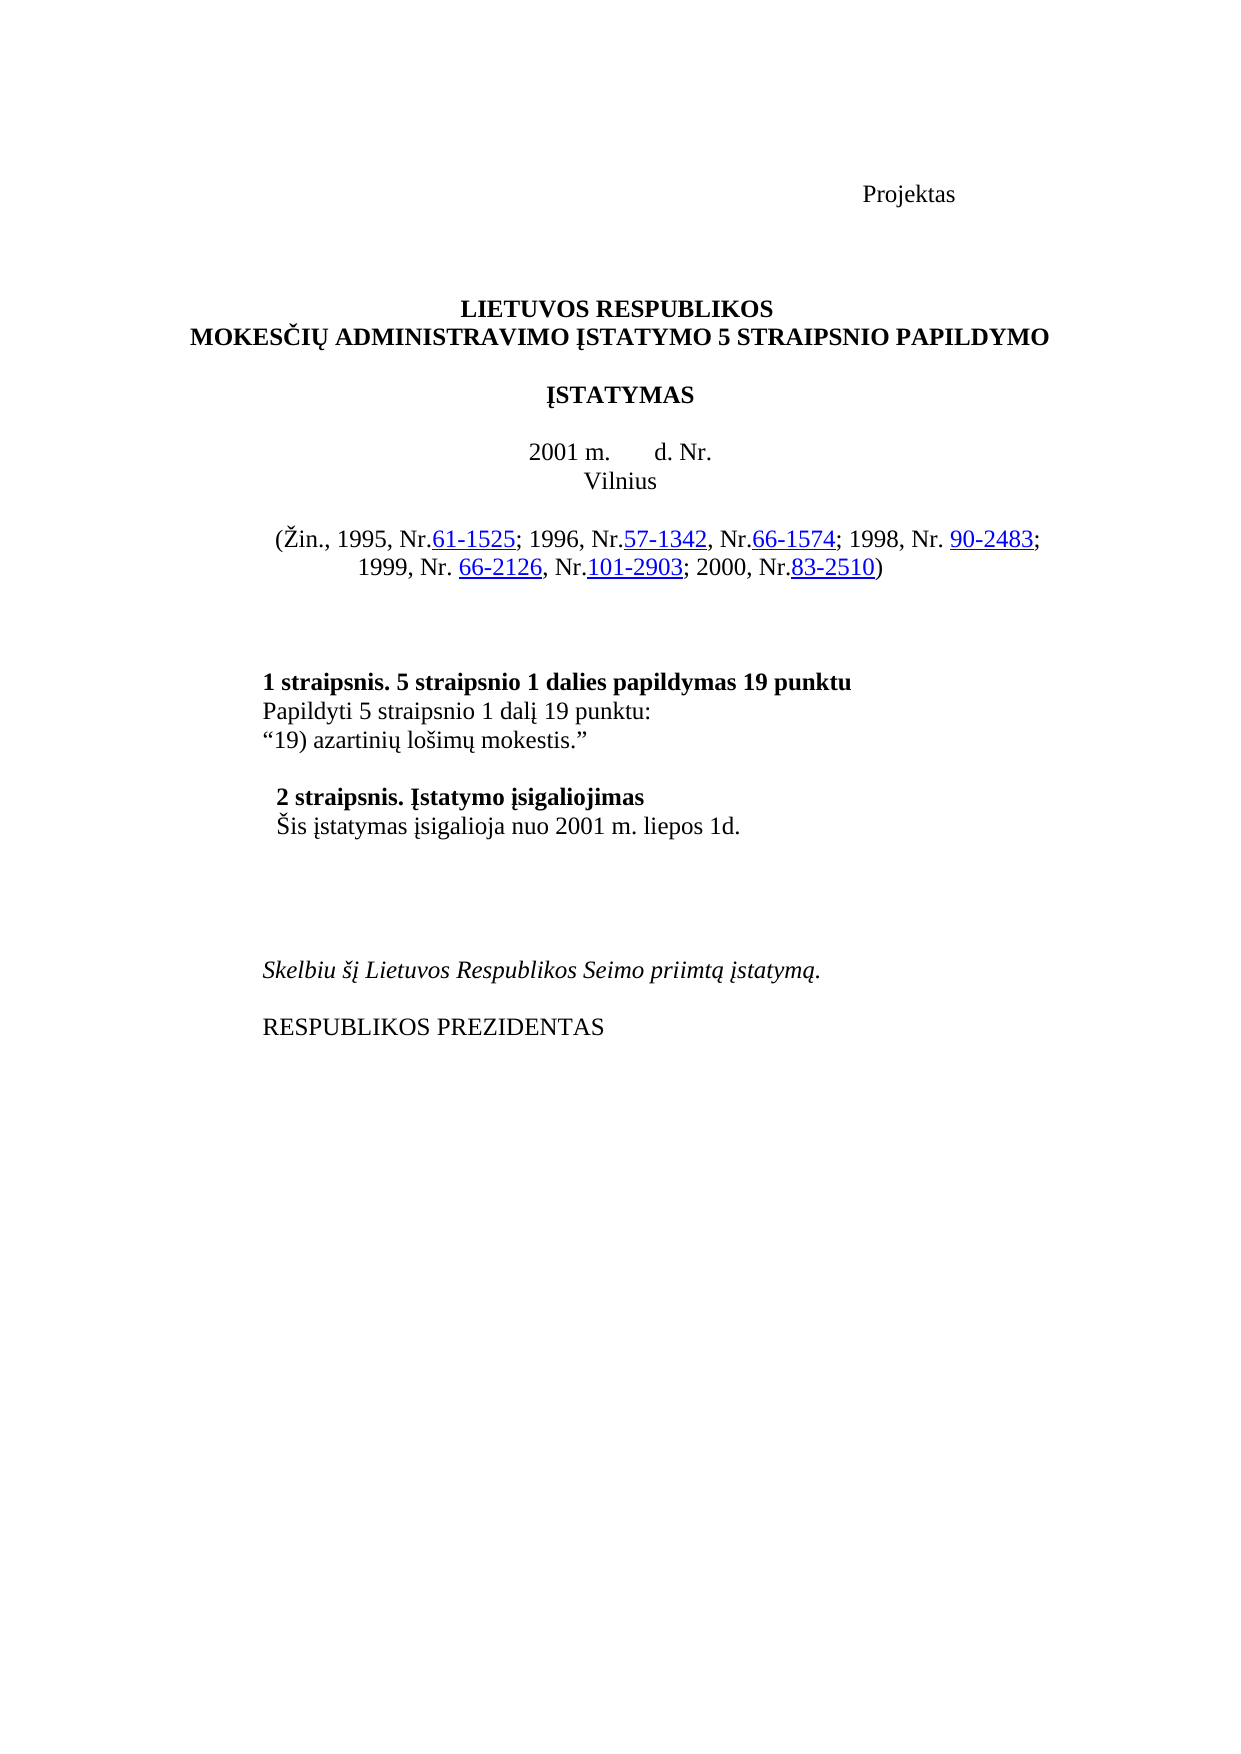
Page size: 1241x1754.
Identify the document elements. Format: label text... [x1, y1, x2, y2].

text “19) azartinių lošimų mokestis.” [187, 725, 1053, 754]
text Šis įstatymas įsigalioja nuo 2001 m. liepos 1d. [187, 811, 1053, 840]
text LIETUVOS RESPUBLIKOS [187, 294, 1053, 322]
text Vilnius [187, 466, 1053, 495]
text Projektas [187, 179, 1053, 207]
text RESPUBLIKOS PREZIDENTAS [187, 1012, 1053, 1041]
text (Žin., 1995, Nr.61-1525; 1996, Nr.57-1342, Nr.66-1574; 1998, Nr. 90-2483; 1999, Nr. 66-2126, Nr.101-2903; 2000, Nr.83-2510) [187, 524, 1053, 581]
text Papildyti 5 straipsnio 1 dalį 19 punktu: [187, 696, 1053, 725]
text MOKESČIŲ ADMINISTRAVIMO ĮSTATYMO 5 STRAIPSNIO PAPILDYMO [187, 322, 1053, 351]
text Skelbiu šį Lietuvos Respublikos Seimo priimtą įstatymą. [187, 955, 1053, 984]
text 2001 m. d. Nr. [187, 437, 1053, 466]
text 1 straipsnis. 5 straipsnio 1 dalies papildymas 19 punktu [187, 667, 1053, 696]
text 2 straipsnis. Įstatymo įsigaliojimas [187, 782, 1053, 811]
text ĮSTATYMAS [187, 380, 1053, 409]
